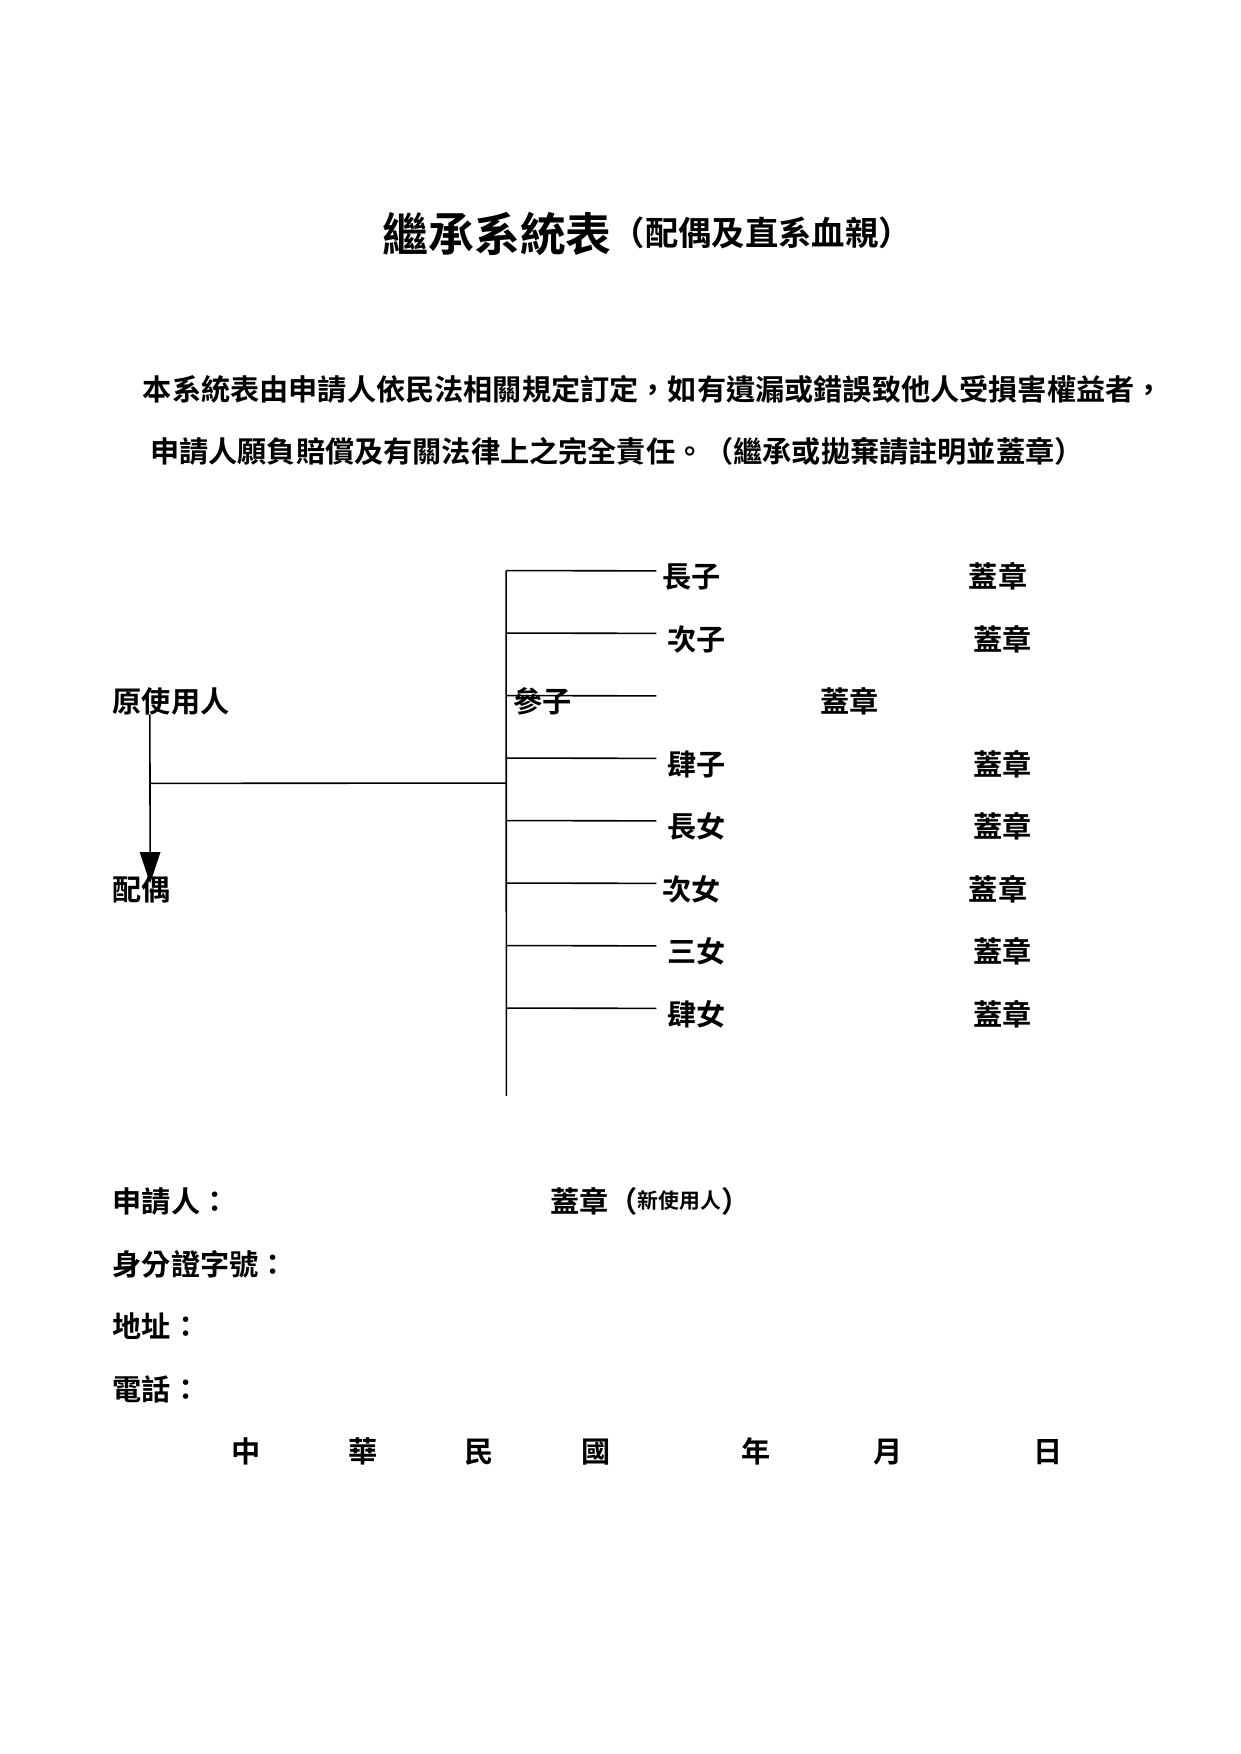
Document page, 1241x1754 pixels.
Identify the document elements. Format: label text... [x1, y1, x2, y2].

text 肆女 蓋章 [508, 971, 1181, 1033]
text 本系統表由申請人依民法相關規定訂定，如有遺漏或錯誤致他人受損害權益者， [112, 346, 1181, 408]
text 申請人： 蓋章（新使用人） [112, 1158, 1181, 1221]
text 電話： [112, 1346, 1181, 1408]
text 申請人願負賠償及有關法律上之完全責任。（繼承或拋棄請註明並蓋章） [112, 408, 1181, 471]
text [112, 783, 149, 846]
text 長子 蓋章 [112, 533, 1181, 596]
text [151, 784, 505, 846]
text 次子 蓋章 [507, 596, 1181, 658]
text 參子 蓋章 [507, 658, 1181, 721]
text [112, 721, 149, 783]
text 地址： [112, 1283, 1181, 1346]
text [112, 596, 505, 658]
text 繼承系統表（配偶及直系血親） [112, 158, 1181, 283]
text 原使用人 [112, 658, 505, 721]
text 次女 蓋章 [508, 846, 1181, 908]
text 肆子 蓋章 [507, 721, 1181, 783]
text 身分證字號： [112, 1221, 1181, 1283]
text 配偶 [112, 846, 505, 908]
text 長女 蓋章 [508, 783, 1181, 846]
text 中 華 民 國 年 月 日 [112, 1408, 1181, 1471]
text [151, 721, 505, 782]
text [112, 908, 505, 971]
text [112, 971, 505, 1033]
text 三女 蓋章 [508, 908, 1181, 971]
